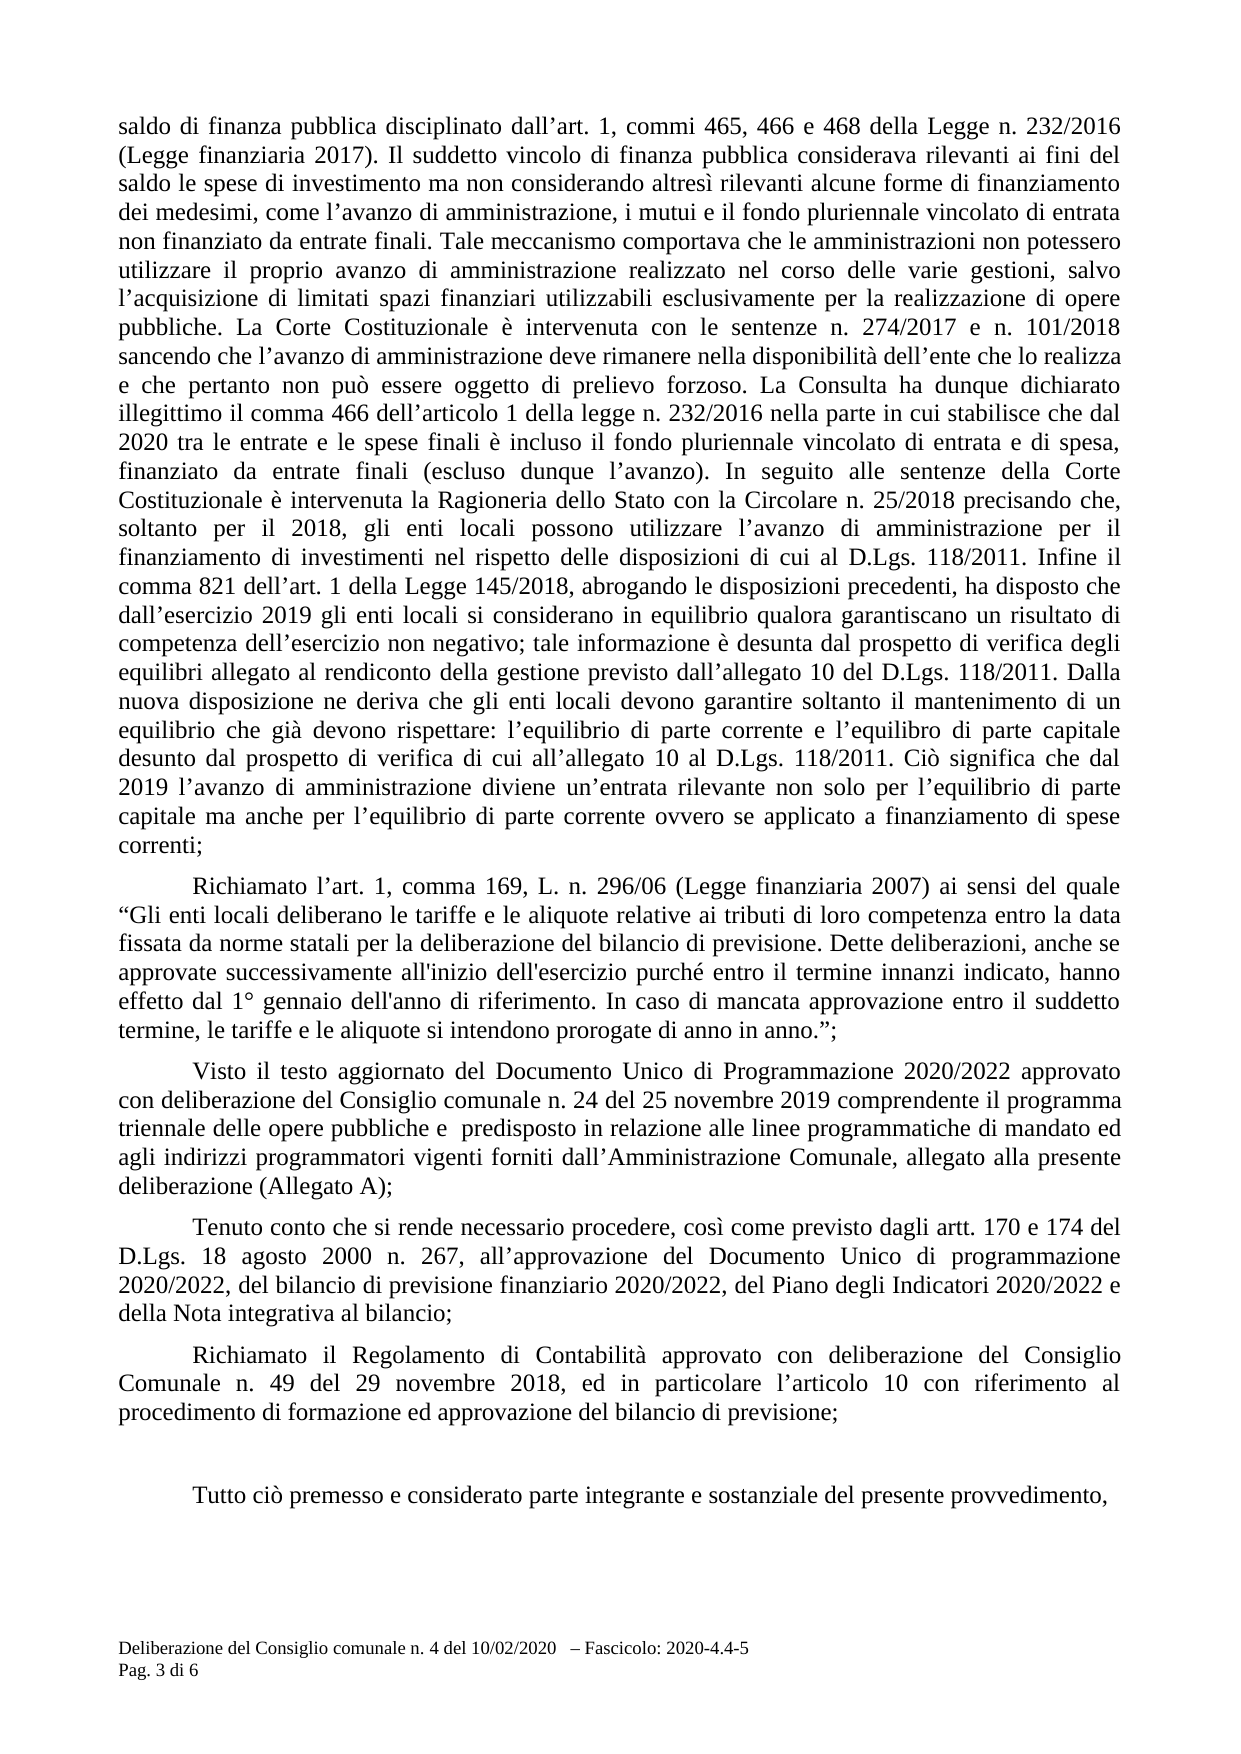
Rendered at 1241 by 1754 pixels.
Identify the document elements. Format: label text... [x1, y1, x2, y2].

text Richiamato l’art. 1, comma 169, L. n. 296/06 (Legge finanziaria 2007) ai sensi del quale “Gli enti locali deliberano le tariffe e le aliquote relative ai tributi di loro competenza entro la data fissata da norme statali per la deliberazione del bilancio di previsione. Dette deliberazioni, anche se approvate successivamente all'inizio dell'esercizio purché entro il termine innanzi indicato, hanno effetto dal 1° gennaio dell'anno di riferimento. In caso di mancata approvazione entro il suddetto termine, le tariffe e le aliquote si intendono prorogate di anno in anno.”; [118, 871, 1122, 1043]
text saldo di finanza pubblica disciplinato dall’art. 1, commi 465, 466 e 468 della Legge n. 232/2016 (Legge finanziaria 2017). Il suddetto vincolo di finanza pubblica considerava rilevanti ai fini del saldo le spese di investimento ma non considerando altresì rilevanti alcune forme di finanziamento dei medesimi, come l’avanzo di amministrazione, i mutui e il fondo pluriennale vincolato di entrata non finanziato da entrate finali. Tale meccanismo comportava che le amministrazioni non potessero utilizzare il proprio avanzo di amministrazione realizzato nel corso delle varie gestioni, salvo l’acquisizione di limitati spazi finanziari utilizzabili esclusivamente per la realizzazione di opere pubbliche. La Corte Costituzionale è intervenuta con le sentenze n. 274/2017 e n. 101/2018 sancendo che l’avanzo di amministrazione deve rimanere nella disponibilità dell’ente che lo realizza e che pertanto non può essere oggetto di prelievo forzoso. La Consulta ha dunque dichiarato illegittimo il comma 466 dell’articolo 1 della legge n. 232/2016 nella parte in cui stabilisce che dal 2020 tra le entrate e le spese finali è incluso il fondo pluriennale vincolato di entrata e di spesa, finanziato da entrate finali (escluso dunque l’avanzo). In seguito alle sentenze della Corte Costituzionale è intervenuta la Ragioneria dello Stato con la Circolare n. 25/2018 precisando che, soltanto per il 2018, gli enti locali possono utilizzare l’avanzo di amministrazione per il finanziamento di investimenti nel rispetto delle disposizioni di cui al D.Lgs. 118/2011. Infine il comma 821 dell’art. 1 della Legge 145/2018, abrogando le disposizioni precedenti, ha disposto che dall’esercizio 2019 gli enti locali si considerano in equilibrio qualora garantiscano un risultato di competenza dell’esercizio non negativo; tale informazione è desunta dal prospetto di verifica degli equilibri allegato al rendiconto della gestione previsto dall’allegato 10 del D.Lgs. 118/2011. Dalla nuova disposizione ne deriva che gli enti locali devono garantire soltanto il mantenimento di un equilibrio che già devono rispettare: l’equilibrio di parte corrente e l’equilibro di parte capitale desunto dal prospetto di verifica di cui all’allegato 10 al D.Lgs. 118/2011. Ciò significa che dal 2019 l’avanzo di amministrazione diviene un’entrata rilevante non solo per l’equilibrio di parte capitale ma anche per l’equilibrio di parte corrente ovvero se applicato a finanziamento di spese correnti; [118, 111, 1122, 858]
text Richiamato il Regolamento di Contabilità approvato con deliberazione del Consiglio Comunale n. 49 del 29 novembre 2018, ed in particolare l’articolo 10 con riferimento al procedimento di formazione ed approvazione del bilancio di previsione; [118, 1340, 1122, 1426]
text Tenuto conto che si rende necessario procedere, così come previsto dagli artt. 170 e 174 del D.Lgs. 18 agosto 2000 n. 267, all’approvazione del Documento Unico di programmazione 2020/2022, del bilancio di previsione finanziario 2020/2022, del Piano degli Indicatori 2020/2022 e della Nota integrativa al bilancio; [118, 1212, 1122, 1327]
text Tutto ciò premesso e considerato parte integrante e sostanziale del presente provvedimento, [118, 1480, 1122, 1508]
text Visto il testo aggiornato del Documento Unico di Programmazione 2020/2022 approvato con deliberazione del Consiglio comunale n. 24 del 25 novembre 2019 comprendente il programma triennale delle opere pubbliche e predisposto in relazione alle linee programmatiche di mandato ed agli indirizzi programmatori vigenti forniti dall’Amministrazione Comunale, allegato alla presente deliberazione (Allegato A); [118, 1056, 1122, 1200]
